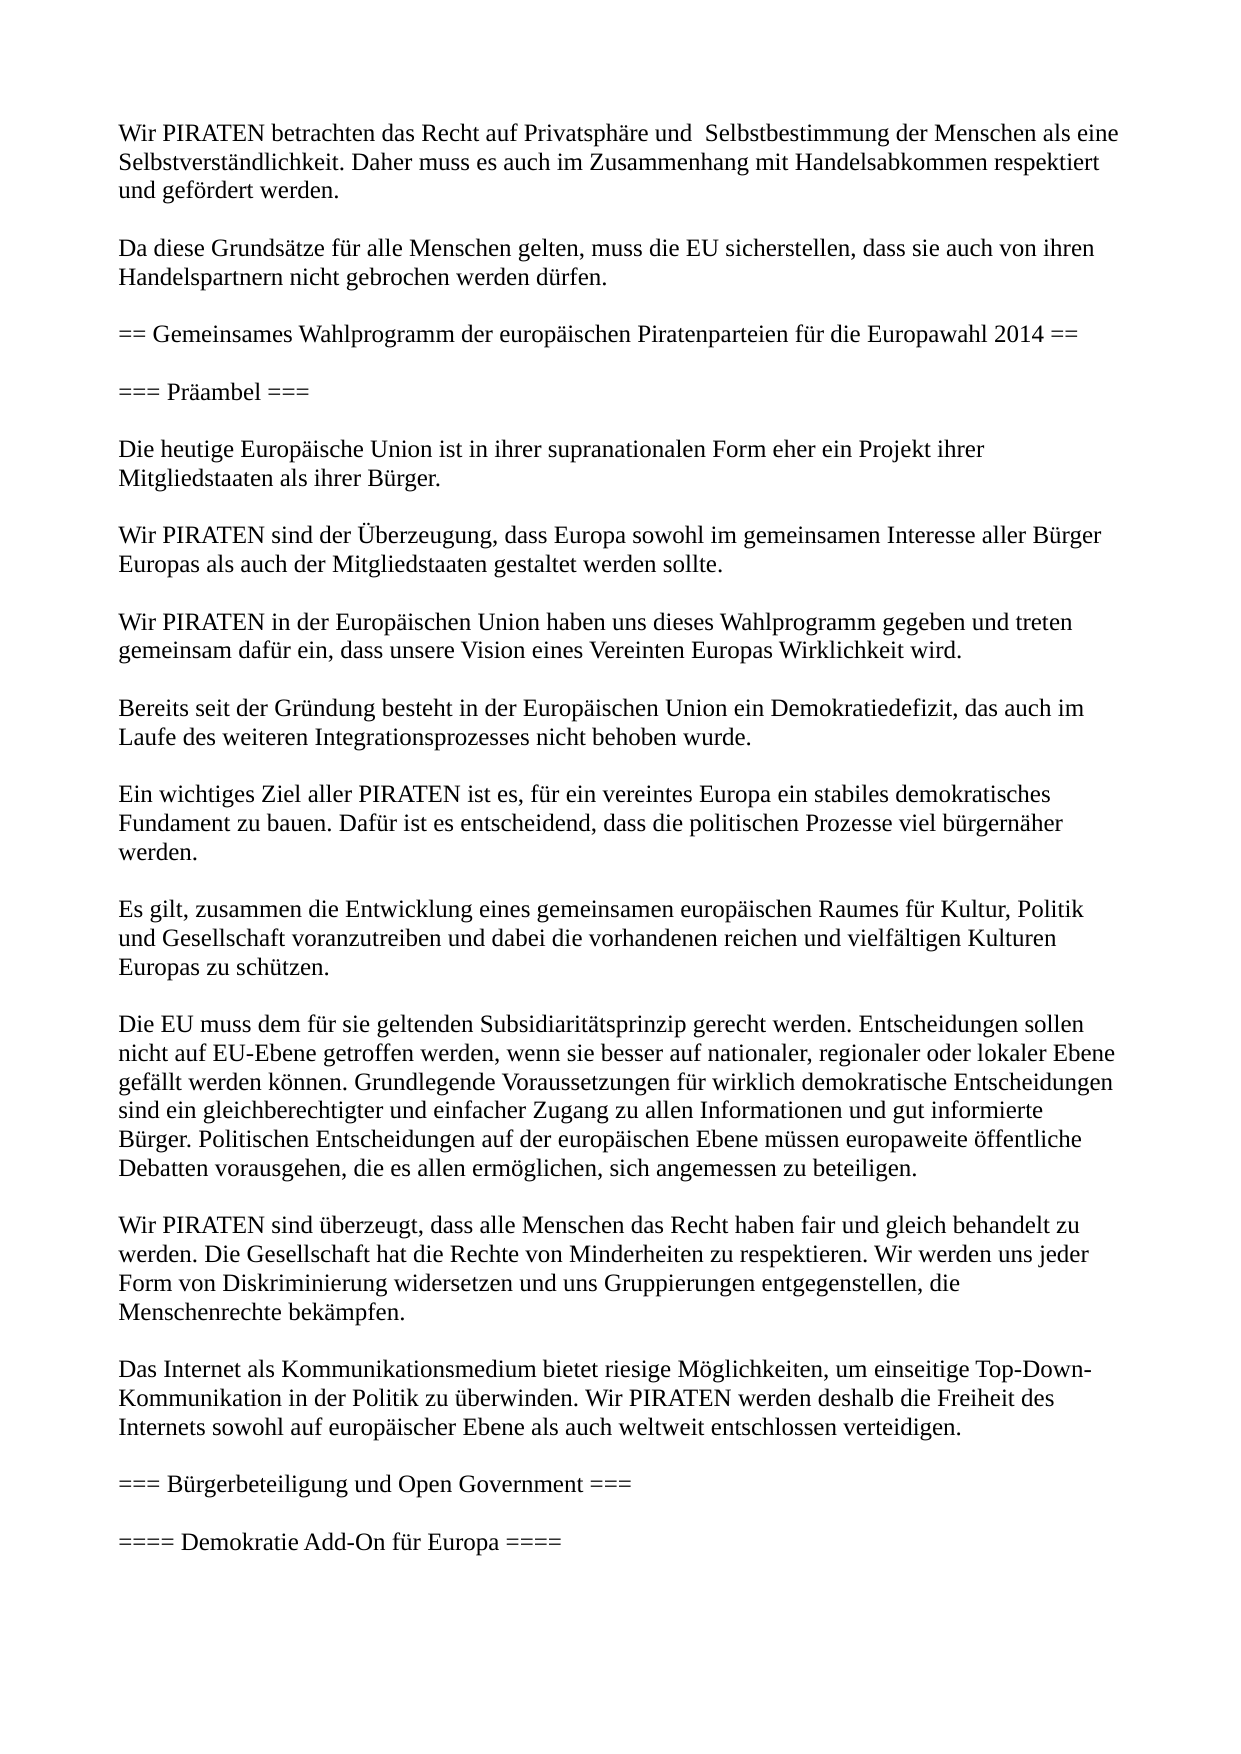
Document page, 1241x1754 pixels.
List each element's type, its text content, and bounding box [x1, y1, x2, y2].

text Wir PIRATEN sind überzeugt, dass alle Menschen das Recht haben fair und gleich behandelt zu werden. Die Gesellschaft hat die Rechte von Minderheiten zu respektieren. Wir werden uns jeder Form von Diskriminierung widersetzen und uns Gruppierungen entgegenstellen, die Menschenrechte bekämpfen. [118, 1211, 1122, 1326]
text === Präambel === [118, 377, 1122, 406]
text Bereits seit der Gründung besteht in der Europäischen Union ein Demokratiedefizit, das auch im Laufe des weiteren Integrationsprozesses nicht behoben wurde. [118, 693, 1122, 751]
text Wir PIRATEN in der Europäischen Union haben uns dieses Wahlprogramm gegeben und treten gemeinsam dafür ein, dass unsere Vision eines Vereinten Europas Wirklichkeit wird. [118, 607, 1122, 664]
text Ein wichtiges Ziel aller PIRATEN ist es, für ein vereintes Europa ein stabiles demokratisches Fundament zu bauen. Dafür ist es entscheidend, dass die politischen Prozesse viel bürgernäher werden. [118, 779, 1122, 866]
text Da diese Grundsätze für alle Menschen gelten, muss die EU sicherstellen, dass sie auch von ihren Handelspartnern nicht gebrochen werden dürfen. [118, 233, 1122, 291]
text Die heutige Europäische Union ist in ihrer supranationalen Form eher ein Projekt ihrer Mitgliedstaaten als ihrer Bürger. [118, 434, 1122, 492]
text Die EU muss dem für sie geltenden Subsidiaritätsprinzip gerecht werden. Entscheidungen sollen nicht auf EU-Ebene getroffen werden, wenn sie besser auf nationaler, regionaler oder lokaler Ebene gefällt werden können. Grundlegende Voraussetzungen für wirklich demokratische Entscheidungen sind ein gleichberechtigter und einfacher Zugang zu allen Informationen und gut informierte Bürger. Politischen Entscheidungen auf der europäischen Ebene müssen europaweite öffentliche Debatten vorausgehen, die es allen ermöglichen, sich angemessen zu beteiligen. [118, 1009, 1122, 1182]
text Wir PIRATEN sind der Überzeugung, dass Europa sowohl im gemeinsamen Interesse aller Bürger Europas als auch der Mitgliedstaaten gestaltet werden sollte. [118, 521, 1122, 578]
text === Bürgerbeteiligung und Open Government === [118, 1469, 1122, 1498]
text Das Internet als Kommunikationsmedium bietet riesige Möglichkeiten, um einseitige Top-Down-Kommunikation in der Politik zu überwinden. Wir PIRATEN werden deshalb die Freiheit des Internets sowohl auf europäischer Ebene als auch weltweit entschlossen verteidigen. [118, 1354, 1122, 1441]
text Wir PIRATEN betrachten das Recht auf Privatsphäre und Selbstbestimmung der Menschen als eine Selbstverständlichkeit. Daher muss es auch im Zusammenhang mit Handelsabkommen respektiert und gefördert werden. [118, 118, 1122, 204]
text ==== Demokratie Add-On für Europa ==== [118, 1527, 1122, 1556]
text == Gemeinsames Wahlprogramm der europäischen Piratenparteien für die Europawahl 2014 == [118, 319, 1122, 348]
text Es gilt, zusammen die Entwicklung eines gemeinsamen europäischen Raumes für Kultur, Politik und Gesellschaft voranzutreiben und dabei die vorhandenen reichen und vielfältigen Kulturen Europas zu schützen. [118, 894, 1122, 981]
